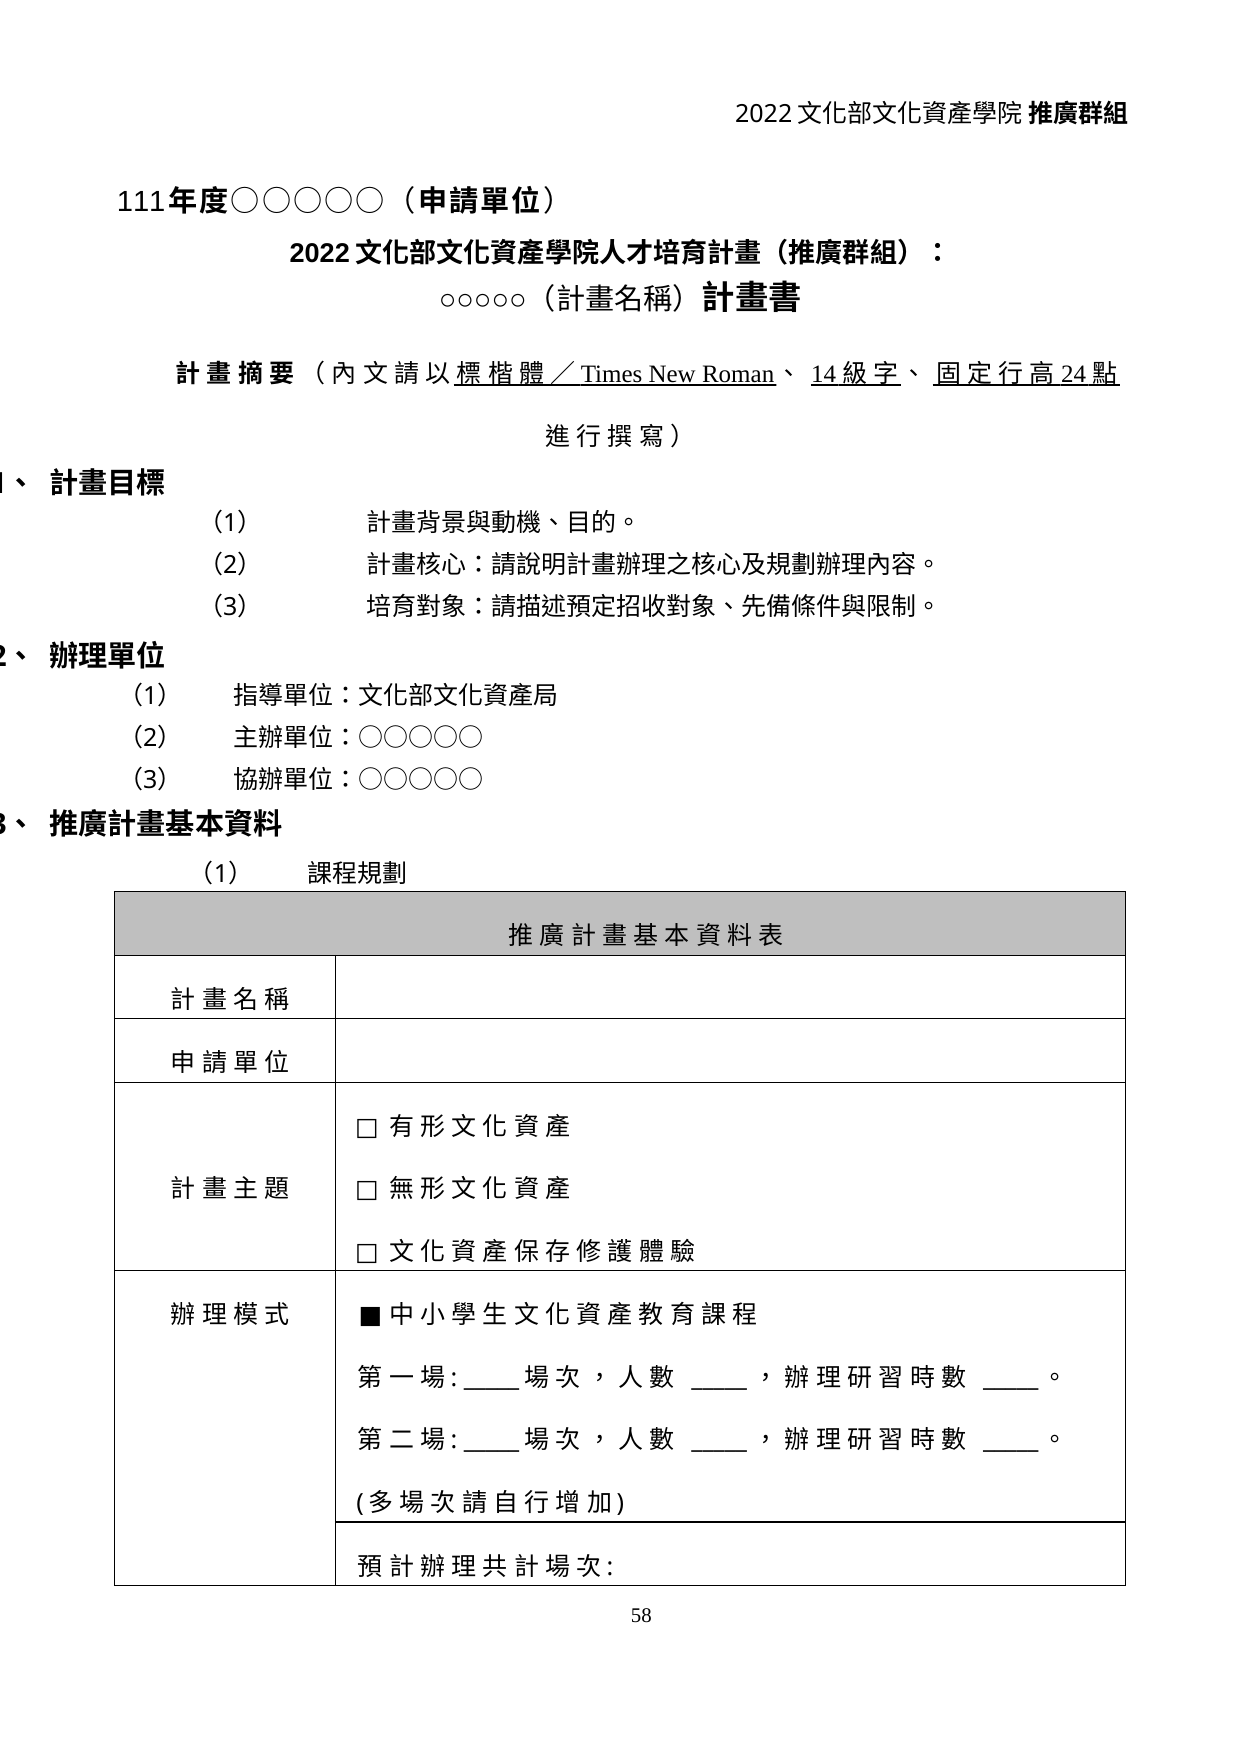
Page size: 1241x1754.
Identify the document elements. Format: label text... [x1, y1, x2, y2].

text 111年度○○○○○（申請單位） [115, 157, 1125, 220]
list 推廣計畫基本資料 [0, 801, 1125, 843]
table_cell 計畫主題 [115, 1083, 335, 1270]
text 2022文化部文化資產學院人才培育計畫（推廣群組）： ○○○○○（計畫名稱）計畫書 [115, 231, 1125, 319]
table_cell 預計辦理共計場次: [336, 1523, 1125, 1585]
table_cell □ 有形文化資產 □ 無形文化資產 □ 文化資產保存修護體驗 [336, 1083, 1125, 1270]
table_cell [336, 1019, 1125, 1082]
list 協辦單位：○○○○○ [115, 759, 1125, 795]
list 計畫背景與動機、目的。 [198, 503, 1125, 539]
table_header 推廣計畫基本資料表 [115, 892, 1125, 955]
text 計畫摘要（內文請以標楷體∕Times New Roman、14級字、固定行高24點進行撰寫） [115, 330, 1125, 455]
table_cell 辦理模式 [115, 1271, 335, 1585]
table_cell [336, 956, 1125, 1018]
table_cell 申請單位 [115, 1019, 335, 1082]
table_cell 計畫名稱 [115, 956, 335, 1018]
list 辦理單位 [0, 628, 1125, 676]
list 主辦單位：○○○○○ [115, 717, 1125, 754]
list 培育對象：請描述預定招收對象、先備條件與限制。 [198, 586, 1125, 622]
list 計畫核心：請說明計畫辦理之核心及規劃辦理內容。 [198, 544, 1125, 581]
list 課程規劃 [189, 849, 1125, 891]
list 指導單位：文化部文化資產局 [115, 676, 1125, 712]
table_cell ■中小學生文化資產教育課程 第一場: _____場次，人數 _____，辦理研習時數 _____。 第二場: _____場次，人數 _____，辦理研習時數 _____。 (多場次請自行增加) [336, 1271, 1125, 1521]
list 計畫目標 [0, 455, 1125, 503]
